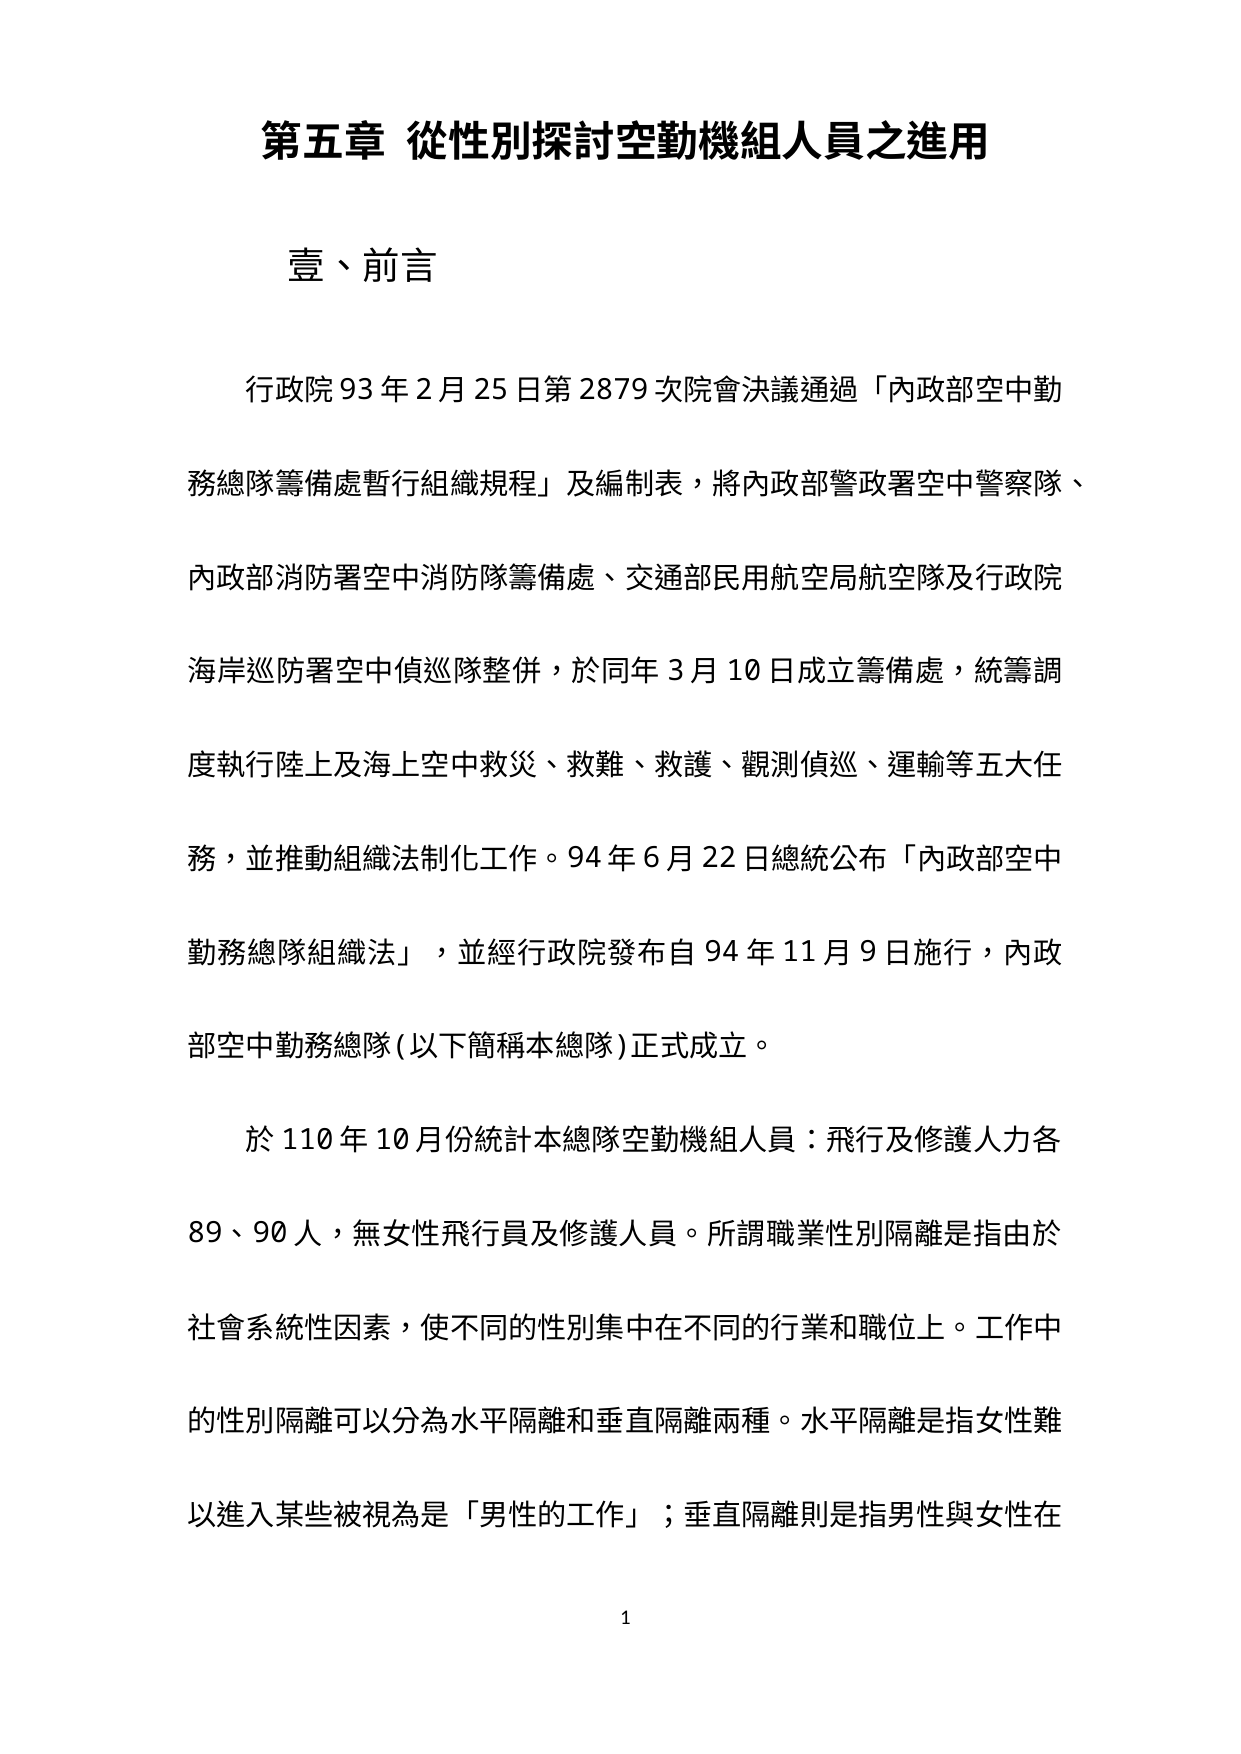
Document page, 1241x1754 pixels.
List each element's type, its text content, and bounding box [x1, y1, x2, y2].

subtitle 第五章 從性別探討空勤機組人員之進用 [187, 96, 1063, 159]
list 前言 [287, 221, 1063, 284]
text 於110年10月份統計本總隊空勤機組人員：飛行及修護人力各89、90人，無女性飛行員及修護人員。所謂職業性別隔離是指由於社會系統性因素，使不同的性別集中在不同的行業和職位上。工作中的性別隔離可以分為水平隔離和垂直隔離兩種。水平隔離是指女性難以進入某些被視為是「男性的工作」；垂直隔離則是指男性與女性在 [187, 1096, 1063, 1534]
text 行政院93年2月25日第2879次院會決議通過「內政部空中勤務總隊籌備處暫行組織規程」及編制表，將內政部警政署空中警察隊、內政部消防署空中消防隊籌備處、交通部民用航空局航空隊及行政院海岸巡防署空中偵巡隊整併，於同年3月10日成立籌備處，統籌調度執行陸上及海上空中救災、救難、救護、觀測偵巡、運輸等五大任務，並推動組織法制化工作。94年6月22日總統公布「內政部空中勤務總隊組織法」，並經行政院發布自94年11月9日施行，內政部空中勤務總隊(以下簡稱本總隊)正式成立。 [187, 346, 1063, 1065]
